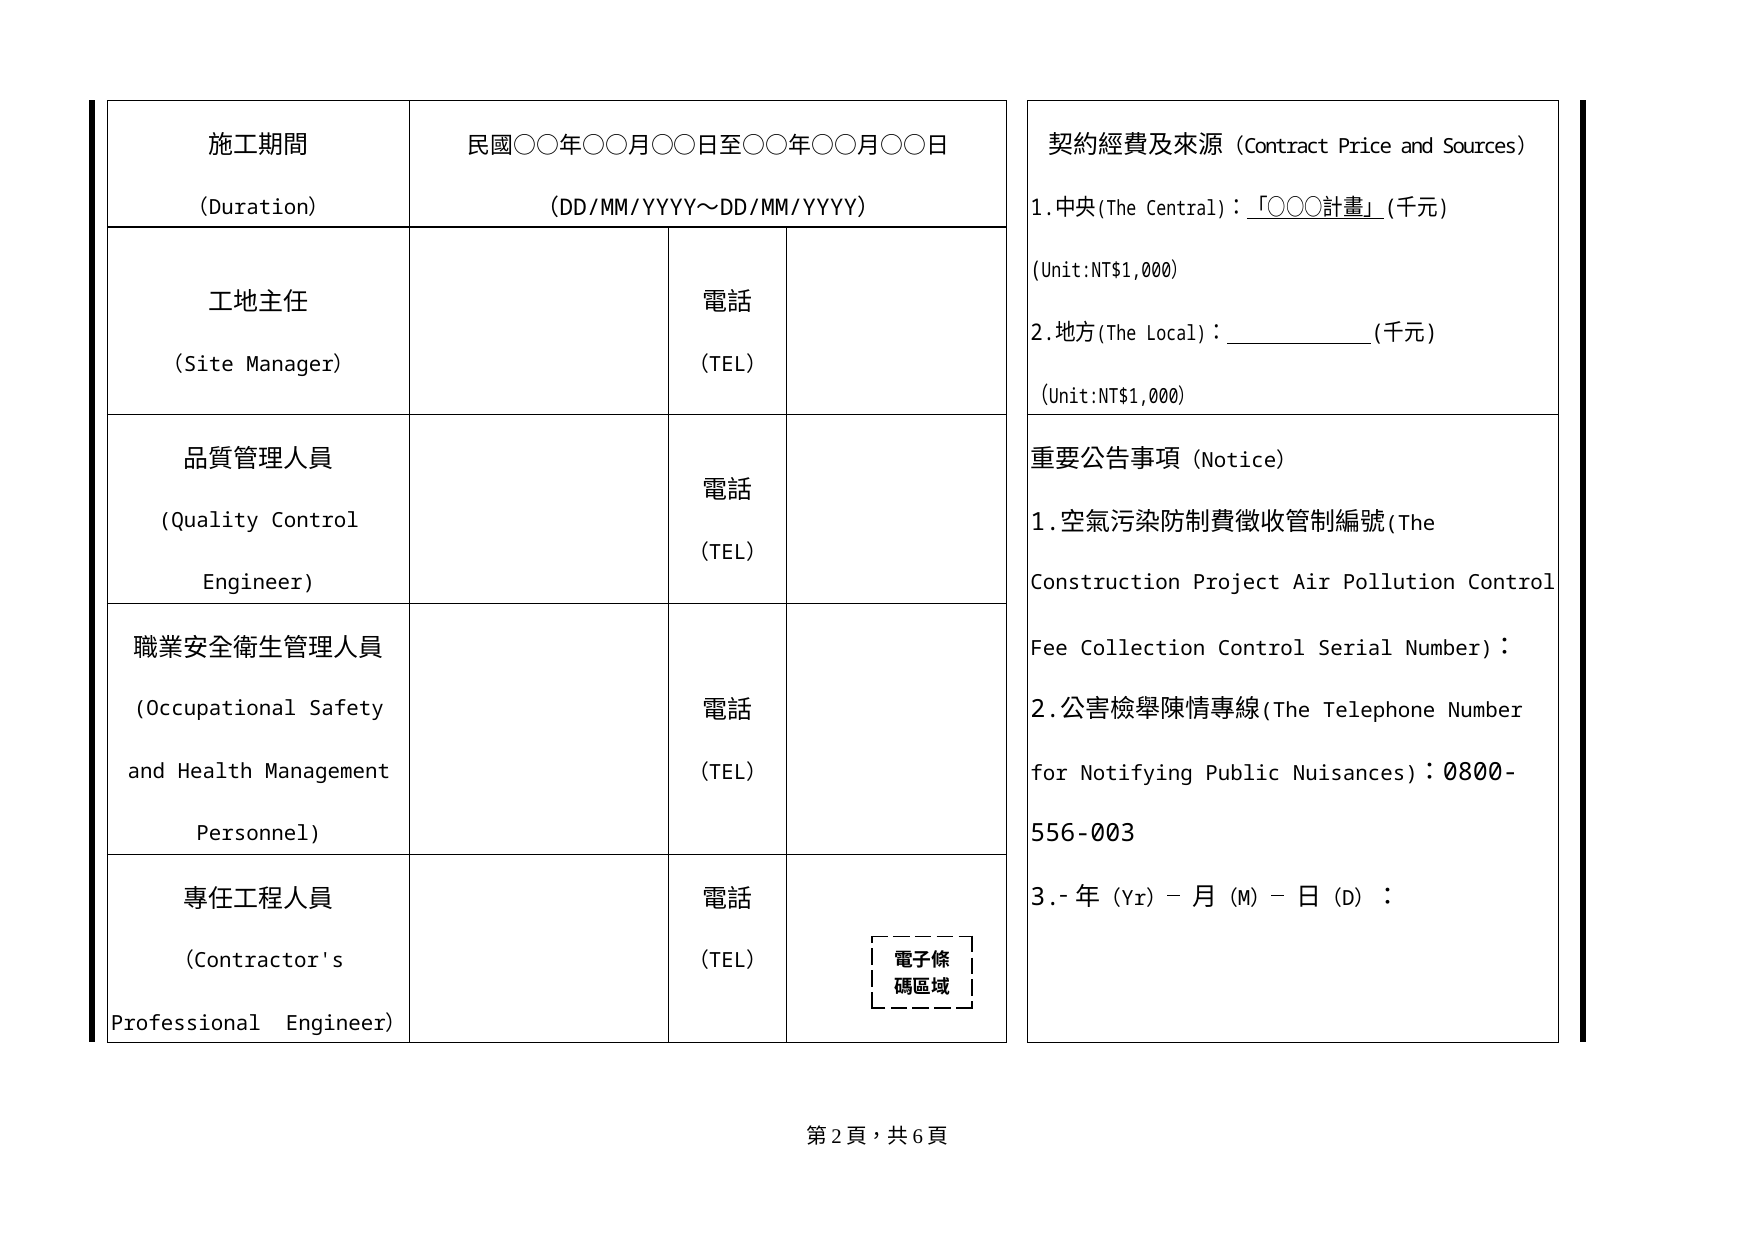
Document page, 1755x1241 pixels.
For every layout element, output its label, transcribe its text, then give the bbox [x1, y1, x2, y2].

table_cell 品質管理人員 (Quality Control Engineer) [108, 415, 409, 602]
table_cell [1007, 854, 1027, 1042]
table_cell [410, 855, 668, 1042]
table_cell [95, 854, 107, 1042]
table_cell 民國○○年○○月○○日至○○年○○月○○日 （DD/MM/YYYY〜DD/MM/YYYY） [410, 101, 1006, 226]
table_cell 工地主任 （Site Manager） [108, 228, 409, 414]
table_cell [787, 855, 1006, 1042]
table_cell [1559, 854, 1580, 1042]
table_cell [95, 603, 107, 853]
table_cell [787, 604, 1006, 853]
table_cell [1559, 603, 1580, 853]
table_cell 電話 （TEL） [669, 228, 786, 414]
table_cell 電話 （TEL） [669, 415, 786, 602]
table_cell [95, 226, 107, 414]
table_cell 施工期間 （Duration） [108, 101, 409, 226]
table_cell [1559, 414, 1580, 602]
table_cell [410, 228, 668, 414]
table_cell [787, 415, 1006, 602]
table_cell [410, 604, 668, 853]
table_cell [410, 415, 668, 602]
table_cell [95, 414, 107, 602]
table_cell 專任工程人員 （Contractor's Professional Engineer） [108, 855, 409, 1042]
table_cell [1007, 414, 1027, 602]
table_cell [1007, 100, 1027, 226]
table_cell [1007, 226, 1027, 414]
table_cell 電話 （TEL） [669, 855, 786, 1042]
table_cell [1559, 100, 1580, 226]
table_cell [1007, 603, 1027, 853]
table_cell [1559, 226, 1580, 414]
table_cell 職業安全衛生管理人員 (Occupational Safety and Health Management Personnel) [108, 604, 409, 853]
table_cell 契約經費及來源（Contract Price and Sources） 1.中央(The Central)：「○○○計畫」(千元)(Unit:NT$1,000） 2.地方(The Local)： (千元)（Unit:NT$1,000） [1028, 101, 1558, 414]
table_cell [787, 228, 1006, 414]
table_cell 重要公告事項（Notice） 1.空氣污染防制費徵收管制編號(The Construction Project Air Pollution Control Fee Collection Control Serial Number)： 2.公害檢舉陳情專線(The Telephone Number for Notifying Public Nuisances)：0800-556-003 3.╴年（Yr）╴月（M）╴日（D）： [1028, 415, 1558, 1042]
table_cell 電話 （TEL） [669, 604, 786, 853]
table_cell [95, 100, 107, 226]
